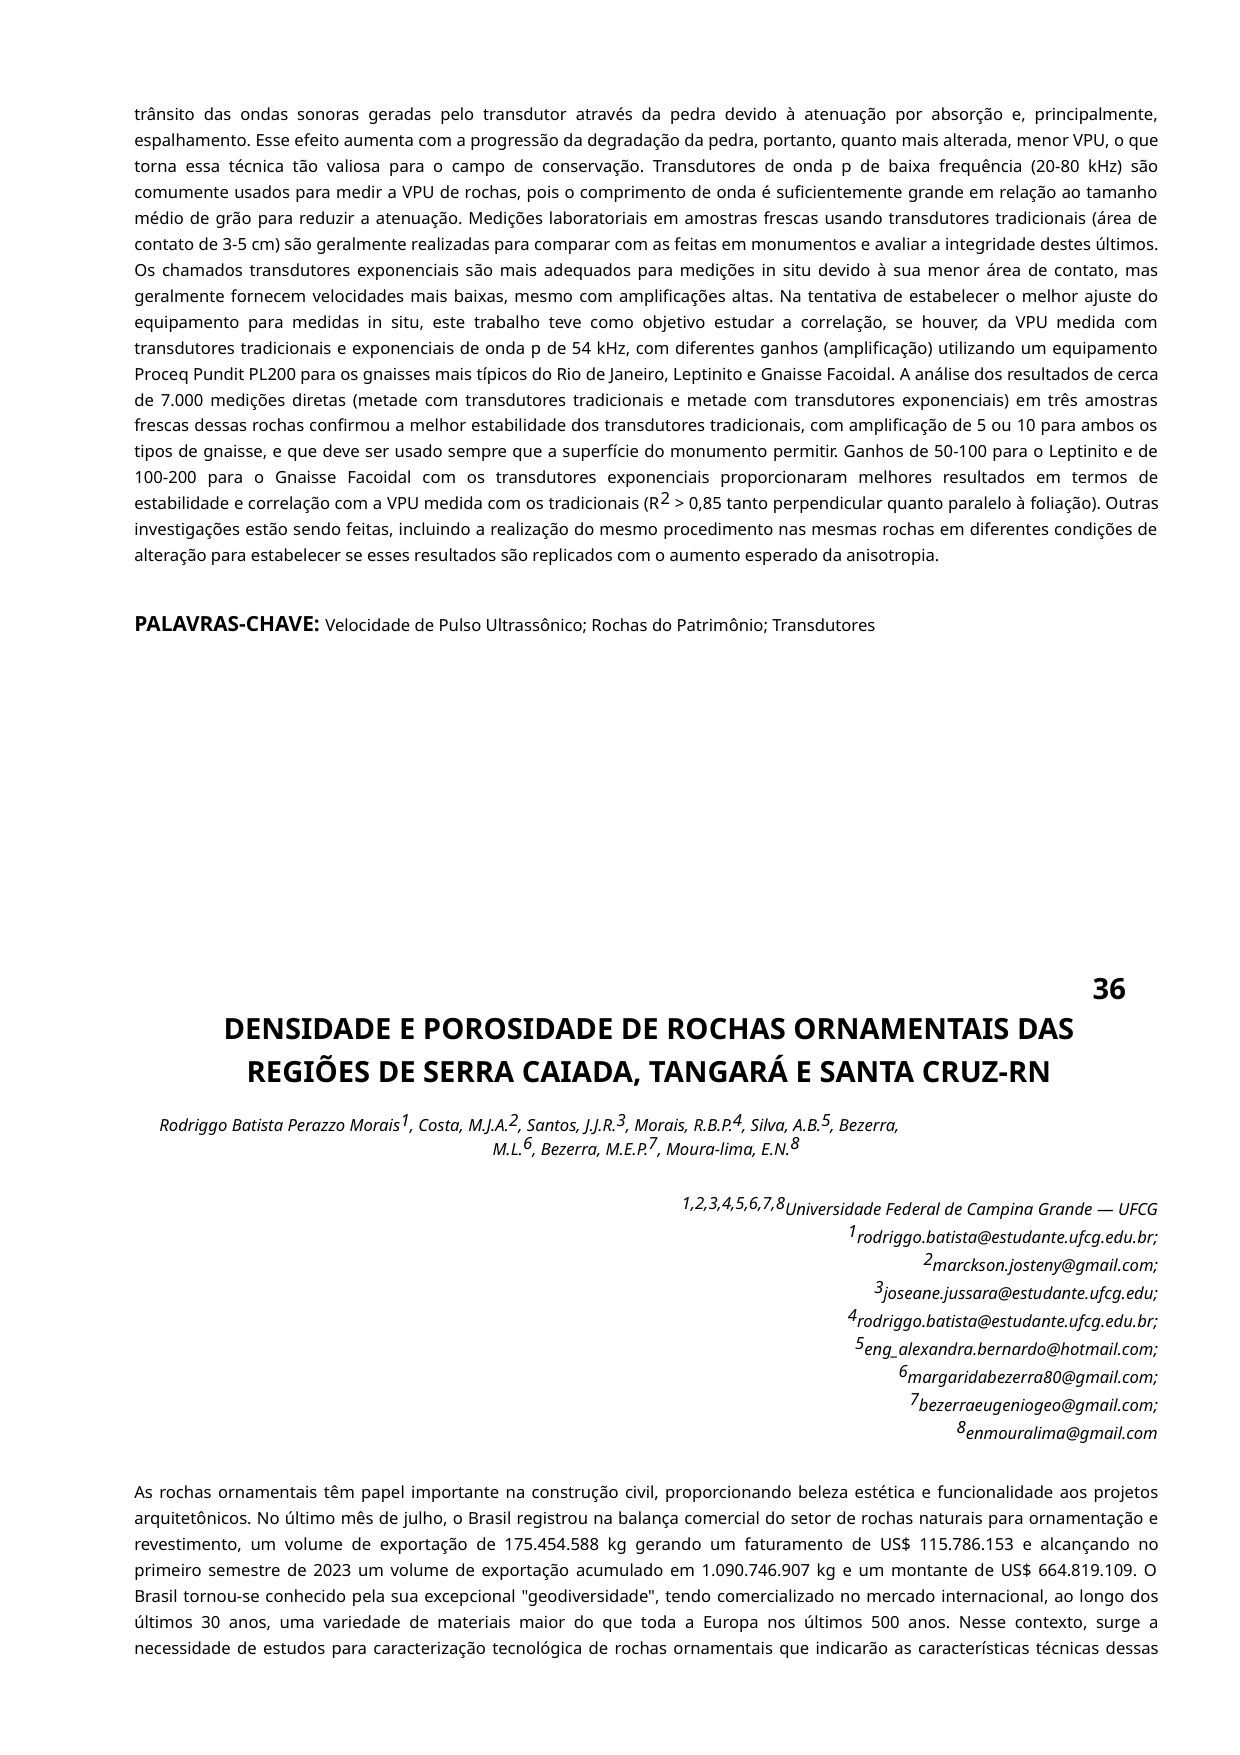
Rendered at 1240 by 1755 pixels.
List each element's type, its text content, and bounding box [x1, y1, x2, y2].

text 2marckson.josteny@gmail.com; [134, 1249, 1159, 1277]
text 3joseane.jussara@estudante.ufcg.edu; [134, 1277, 1159, 1305]
text 1,2,3,4,5,6,7,8Universidade Federal de Campina Grande — UFCG 1rodriggo.batista@estudante.ufcg.edu.br; [561, 1193, 1159, 1249]
text 6margaridabezerra80@gmail.com; [134, 1361, 1159, 1389]
text DENSIDADE E POROSIDADE DE ROCHAS ORNAMENTAIS DAS REGIÕES DE SERRA CAIADA, TANGARÁ E SANTA CRUZ-RN [138, 1005, 1159, 1091]
text M.L.6, Bezerra, M.E.P.7, Moura-lima, E.N.8 [134, 1142, 1159, 1158]
text 8enmouralima@gmail.com [134, 1417, 1159, 1445]
text 7bezerraeugeniogeo@gmail.com; [134, 1389, 1159, 1417]
text As rochas ornamentais têm papel importante na construção civil, proporcionando beleza estética e funcionalidade aos projetos arquitetônicos. No último mês de julho, o Brasil registrou na balança comercial do setor de rochas naturais para ornamentação e revestimento, um volume de exportação de 175.454.588 kg gerando um faturamento de US$ 115.786.153 e alcançando no primeiro semestre de 2023 um volume de exportação acumulado em 1.090.746.907 kg e um montante de US$ 664.819.109. O Brasil tornou-se conhecido pela sua excepcional "geodiversidade", tendo comercializado no mercado internacional, ao longo dos últimos 30 anos, uma variedade de materiais maior do que toda a Europa nos últimos 500 anos. Nesse contexto, surge a necessidade de estudos para caracterização tecnológica de rochas ornamentais que indicarão as características técnicas dessas rochas, referentes a locais adequados a serem empregadas. Foram estudadas as rochas comercialmente denominadas de Cinza Andorinha (Amostra A - granito), Cinza Santa Cruz (Amostra B - gnaisse) e Cinza Santa Cruz (Amostra C granito), que afloram respectivamente nos municípios de Serra Caiada, Tangará e Santa Cruz no estado do Rio Grande do Norte. As amostras B e C são petrograficamente diferentes, no entanto receberam o mesmo nome comercial, segundo o Mapa de Potencialidades de Rochas Ornamentais do Rio Grande do Norte, da SGB-CPRM. Foram realizados ensaios tecnológicos para determinação da Densidade e Porosidade Aparente. Foi utilizado o equipamento UltraPoroPerm 500 da fabricante Coretab, que obtém o valor da porosidade por método de expansão gasosa. O equipamento pertence no Laboratório de Petrofísica da Universidade Federal de Campina Grande (LabPetro UFCG). Foram obtidos os seguintes resultados: Amostra A: Densidade= 2,667 g/cm3 e Porosidade= 6,542 %; Amostra B: Densidade= 2,777 g/cm3 e Porosidade= 4,307 %; e C: Densidade= 2,67 g/cm3 e Porosidade= 5,705 %. Estes ensaios forneceram informações sobre propriedades físicas e compõem o conjunto de testes necessários e que tornam possível a caracterização das rochas estudas, que ajuda nas decisões de direcionar de forma segura sua melhor aplicabilidade como em ambientes externos ou internos, locais de alta ou pouca umidade. A rocha com maior porosidade foi a Cinza Andorinha do município de Serra Caiada, seguida da Cinza Santa Cruz do município de Santa Cruz, enquanto a com menor porosidade foi a Cinza Santa Cruz do município de Santa Tangará. Considerando esses resultados, dentre essas 3 amostras analisadas, a Cinza Andorinha do município de Serra Caiada seria a menos indicada para aplicação como revestimentos em áreas úmidas, enquanto a Cinza Santa Cruz do município de Santa Tangará, por ser menos porosa, seria mais apta a submeter-se a condições "molhadas", já que tenderia a absorver menos fluidos. Todavia vale ressaltar que normalmente essas rochas não são utilizadas de forma bruta. Quando as suas placas são resinadas, a porosidade é substancialmente atenuada. Este é apenas um dos muitos ensaios de caracterização que podem ser feitos. Logo estes resultados não são definitivos para qualificar a rocha. Outras caracterizações devem ser consideradas. [134, 1478, 1159, 1659]
text Rodriggo Batista Perazzo Morais1, Costa, M.J.A.2, Santos, J.J.R.3, Morais, R.B.P.4, Silva, A.B.5, Bezerra, [159, 1118, 1159, 1135]
text 5eng_alexandra.bernardo@hotmail.com; [134, 1333, 1159, 1361]
text PALAVRAS-CHAVE: Velocidade de Pulso Ultrassônico; Rochas do Patrimônio; Transdutores [134, 615, 1159, 636]
text 4rodriggo.batista@estudante.ufcg.edu.br; [134, 1305, 1159, 1333]
text trânsito das ondas sonoras geradas pelo transdutor através da pedra devido à atenuação por absorção e, principalmente, espalhamento. Esse efeito aumenta com a progressão da degradação da pedra, portanto, quanto mais alterada, menor VPU, o que torna essa técnica tão valiosa para o campo de conservação. Transdutores de onda p de baixa frequência (20-80 kHz) são comumente usados para medir a VPU de rochas, pois o comprimento de onda é suficientemente grande em relação ao tamanho médio de grão para reduzir a atenuação. Medições laboratoriais em amostras frescas usando transdutores tradicionais (área de contato de 3-5 cm) são geralmente realizadas para comparar com as feitas em monumentos e avaliar a integridade destes últimos. Os chamados transdutores exponenciais são mais adequados para medições in situ devido à sua menor área de contato, mas geralmente fornecem velocidades mais baixas, mesmo com amplificações altas. Na tentativa de estabelecer o melhor ajuste do equipamento para medidas in situ, este trabalho teve como objetivo estudar a correlação, se houver, da VPU medida com transdutores tradicionais e exponenciais de onda p de 54 kHz, com diferentes ganhos (amplificação) utilizando um equipamento Proceq Pundit PL200 para os gnaisses mais típicos do Rio de Janeiro, Leptinito e Gnaisse Facoidal. A análise dos resultados de cerca de 7.000 medições diretas (metade com transdutores tradicionais e metade com transdutores exponenciais) em três amostras frescas dessas rochas confirmou a melhor estabilidade dos transdutores tradicionais, com amplificação de 5 ou 10 para ambos os tipos de gnaisse, e que deve ser usado sempre que a superfície do monumento permitir. Ganhos de 50-100 para o Leptinito e de 100-200 para o Gnaisse Facoidal com os transdutores exponenciais proporcionaram melhores resultados em termos de estabilidade e correlação com a VPU medida com os tradicionais (R2 > 0,85 tanto perpendicular quanto paralelo à foliação). Outras investigações estão sendo feitas, incluindo a realização do mesmo procedimento nas mesmas rochas em diferentes condições de alteração para estabelecer se esses resultados são replicados com o aumento esperado da anisotropia. [134, 100, 1159, 567]
text 36 [1092, 976, 1159, 1005]
